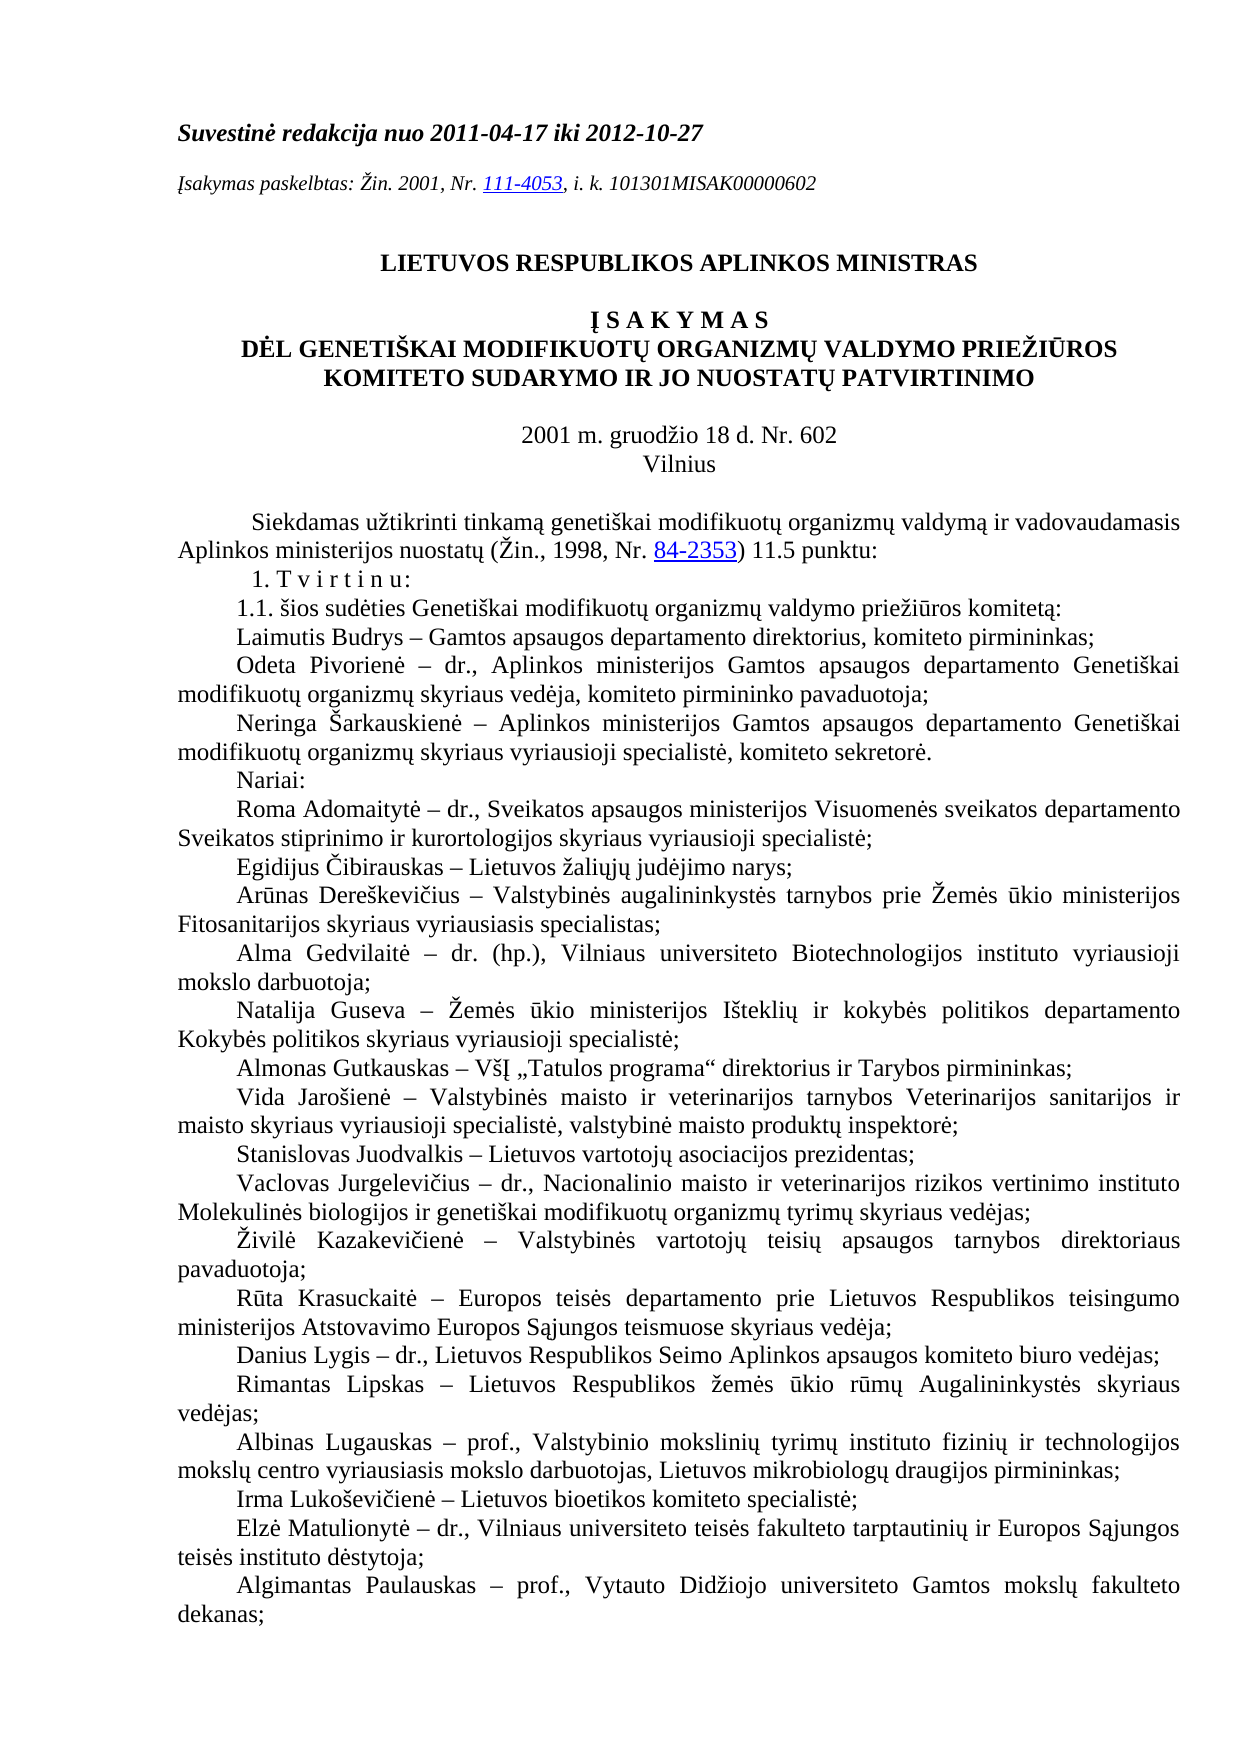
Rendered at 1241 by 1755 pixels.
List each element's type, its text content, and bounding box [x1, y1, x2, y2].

text 1. Tvirtinu: [177, 564, 1181, 593]
text 2001 m. gruodžio 18 d. Nr. 602 [177, 420, 1181, 449]
text Alma Gedvilaitė – dr. (hp.), Vilniaus universiteto Biotechnologijos instituto vyriausioji mokslo darbuotoja; [177, 938, 1181, 995]
text Rimantas Lipskas – Lietuvos Respublikos žemės ūkio rūmų Augalininkystės skyriaus vedėjas; [177, 1369, 1181, 1427]
text Danius Lygis – dr., Lietuvos Respublikos Seimo Aplinkos apsaugos komiteto biuro vedėjas; [177, 1340, 1181, 1369]
text Natalija Guseva – Žemės ūkio ministerijos Išteklių ir kokybės politikos departamento Kokybės politikos skyriaus vyriausioji specialistė; [177, 995, 1181, 1053]
text Siekdamas užtikrinti tinkamą genetiškai modifikuotų organizmų valdymą ir vadovaudamasis Aplinkos ministerijos nuostatų (Žin., 1998, Nr. 84-2353) 11.5 punktu: [177, 507, 1181, 564]
text Algimantas Paulauskas – prof., Vytauto Didžiojo universiteto Gamtos mokslų fakulteto dekanas; [177, 1570, 1181, 1628]
text Roma Adomaitytė – dr., Sveikatos apsaugos ministerijos Visuomenės sveikatos departamento Sveikatos stiprinimo ir kurortologijos skyriaus vyriausioji specialistė; [177, 794, 1181, 852]
text LIETUVOS RESPUBLIKOS APLINKOS MINISTRAS [177, 248, 1181, 277]
text Živilė Kazakevičienė – Valstybinės vartotojų teisių apsaugos tarnybos direktoriaus pavaduotoja; [177, 1225, 1181, 1283]
text Suvestinė redakcija nuo 2011-04-17 iki 2012-10-27 [177, 118, 1181, 147]
text Stanislovas Juodvalkis – Lietuvos vartotojų asociacijos prezidentas; [177, 1139, 1181, 1168]
text Nariai: [177, 765, 1181, 794]
text Neringa Šarkauskienė – Aplinkos ministerijos Gamtos apsaugos departamento Genetiškai modifikuotų organizmų skyriaus vyriausioji specialistė, komiteto sekretorė. [177, 708, 1181, 765]
text Laimutis Budrys – Gamtos apsaugos departamento direktorius, komiteto pirmininkas; [177, 622, 1181, 650]
text Į S A K Y M A S [177, 305, 1181, 334]
text Rūta Krasuckaitė – Europos teisės departamento prie Lietuvos Respublikos teisingumo ministerijos Atstovavimo Europos Sąjungos teismuose skyriaus vedėja; [177, 1283, 1181, 1340]
text Almonas Gutkauskas – VšĮ „Tatulos programa“ direktorius ir Tarybos pirmininkas; [177, 1053, 1181, 1082]
text 1.1. šios sudėties Genetiškai modifikuotų organizmų valdymo priežiūros komitetą: [177, 593, 1181, 622]
text Albinas Lugauskas – prof., Valstybinio mokslinių tyrimų instituto fizinių ir technologijos mokslų centro vyriausiasis mokslo darbuotojas, Lietuvos mikrobiologų draugijos pirmininkas; [177, 1427, 1181, 1484]
text Arūnas Dereškevičius – Valstybinės augalininkystės tarnybos prie Žemės ūkio ministerijos Fitosanitarijos skyriaus vyriausiasis specialistas; [177, 880, 1181, 938]
text Vida Jarošienė – Valstybinės maisto ir veterinarijos tarnybos Veterinarijos sanitarijos ir maisto skyriaus vyriausioji specialistė, valstybinė maisto produktų inspektorė; [177, 1082, 1181, 1139]
text Irma Lukoševičienė – Lietuvos bioetikos komiteto specialistė; [177, 1484, 1181, 1513]
text Įsakymas paskelbtas: Žin. 2001, Nr. 111-4053, i. k. 101301MISAK00000602 [177, 171, 1181, 195]
text DĖL GENETIŠKAI MODIFIKUOTŲ ORGANIZMŲ VALDYMO PRIEŽIŪROS KOMITETO SUDARYMO IR JO NUOSTATŲ PATVIRTINIMO [177, 334, 1181, 392]
text Egidijus Čibirauskas – Lietuvos žaliųjų judėjimo narys; [177, 852, 1181, 880]
text Vilnius [177, 449, 1181, 478]
text Vaclovas Jurgelevičius – dr., Nacionalinio maisto ir veterinarijos rizikos vertinimo instituto Molekulinės biologijos ir genetiškai modifikuotų organizmų tyrimų skyriaus vedėjas; [177, 1168, 1181, 1225]
text Odeta Pivorienė – dr., Aplinkos ministerijos Gamtos apsaugos departamento Genetiškai modifikuotų organizmų skyriaus vedėja, komiteto pirmininko pavaduotoja; [177, 650, 1181, 708]
text Elzė Matulionytė – dr., Vilniaus universiteto teisės fakulteto tarptautinių ir Europos Sąjungos teisės instituto dėstytoja; [177, 1513, 1181, 1570]
